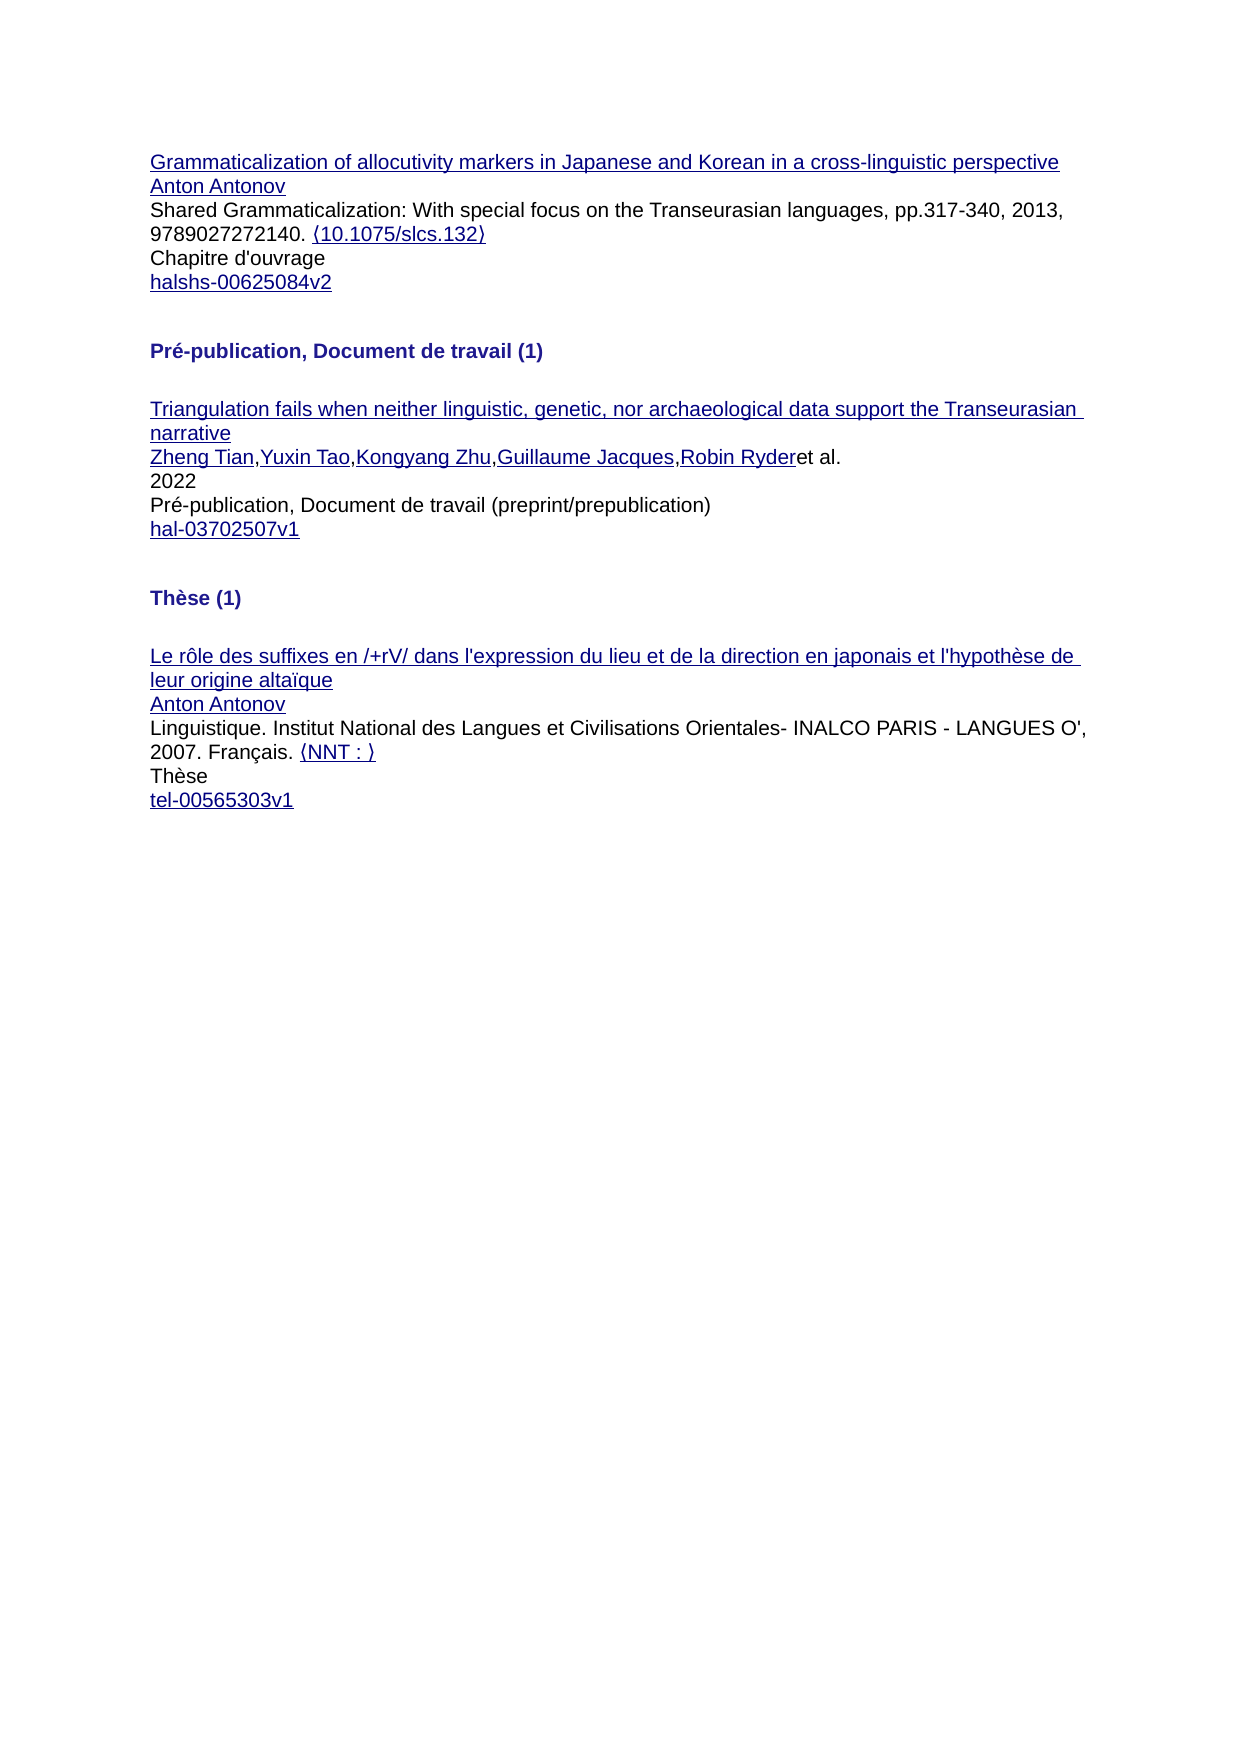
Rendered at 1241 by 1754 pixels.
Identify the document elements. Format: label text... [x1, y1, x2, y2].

table_header Le rôle des suffixes en /+rV/ dans l'expression du lieu et de la direction en japonais et l'hypothèse de leur origine altaïque Anton Antonov Linguistique. Institut National des Langues et Civilisations Orientales- INALCO PARIS - LANGUES O', 2007. Français. ⟨NNT : ⟩ Thèse tel-00565303v1 [150, 644, 1090, 811]
subtitle Thèse (1) [150, 585, 1090, 609]
table_header Triangulation fails when neither linguistic, genetic, nor archaeological data support the Transeurasian narrative Zheng Tian,Yuxin Tao,Kongyang Zhu,Guillaume Jacques,Robin Ryderet al. 2022 Pré-publication, Document de travail (preprint/prepublication) hal-03702507v1 [150, 397, 1090, 541]
table_cell Grammaticalization of allocutivity markers in Japanese and Korean in a cross-linguistic perspective Anton Antonov Shared Grammaticalization: With special focus on the Transeurasian languages, pp.317-340, 2013, 9789027272140. ⟨10.1075/slcs.132⟩ Chapitre d'ouvrage halshs-00625084v2 [150, 150, 1090, 294]
subtitle Pré-publication, Document de travail (1) [150, 338, 1090, 362]
